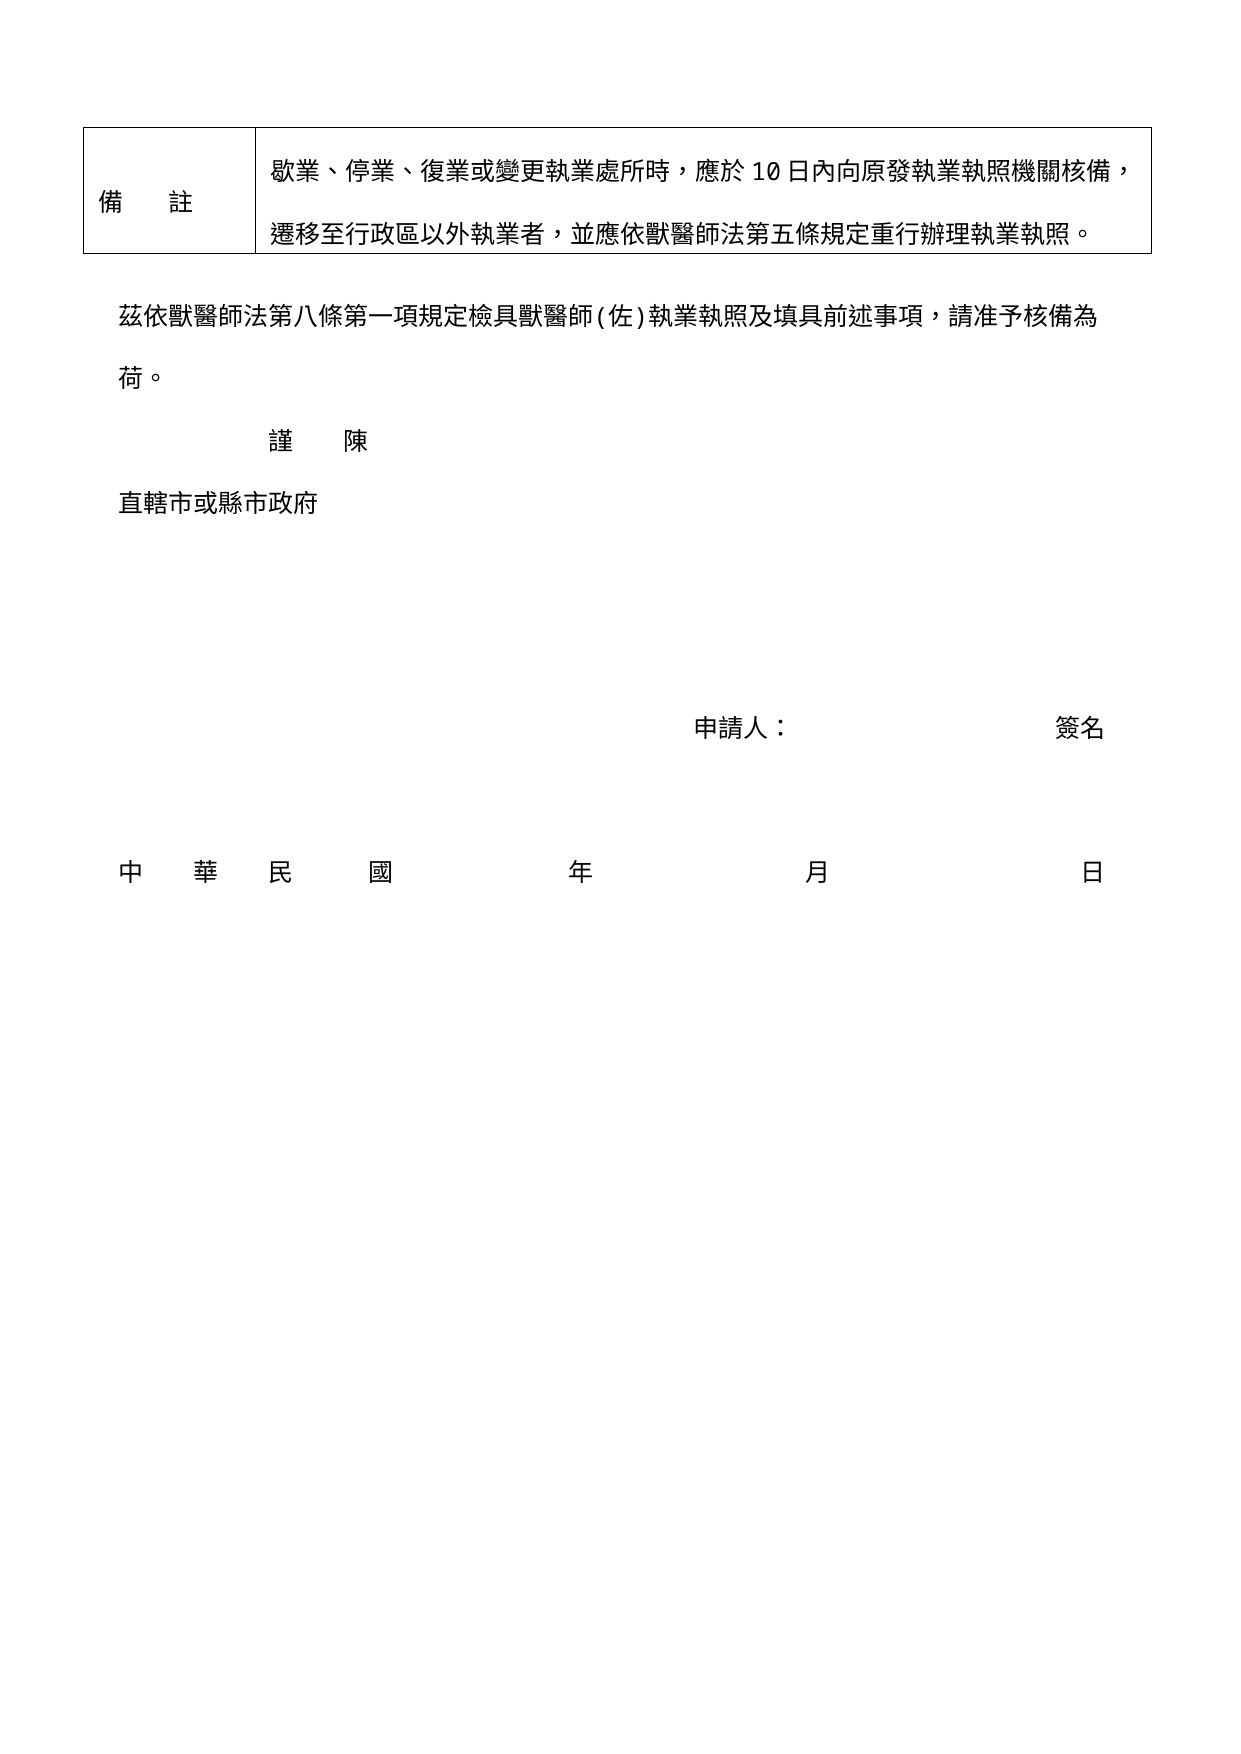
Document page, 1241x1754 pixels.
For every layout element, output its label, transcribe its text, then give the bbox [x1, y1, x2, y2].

table_cell 備註 [84, 128, 255, 253]
text 申請人： 簽名 [118, 685, 1122, 748]
table_cell 歇業、停業、復業或變更執業處所時，應於10日內向原發執業執照機關核備，遷移至行政區以外執業者，並應依獸醫師法第五條規定重行辦理執業執照。 [256, 128, 1151, 253]
text 謹 陳 [118, 398, 1122, 460]
text 中 華 民 國 年 月 日 [118, 829, 1122, 892]
text 直轄市或縣市政府 [118, 460, 1122, 523]
text 茲依獸醫師法第八條第一項規定檢具獸醫師(佐)執業執照及填具前述事項，請准予核備為荷。 [118, 273, 1122, 398]
